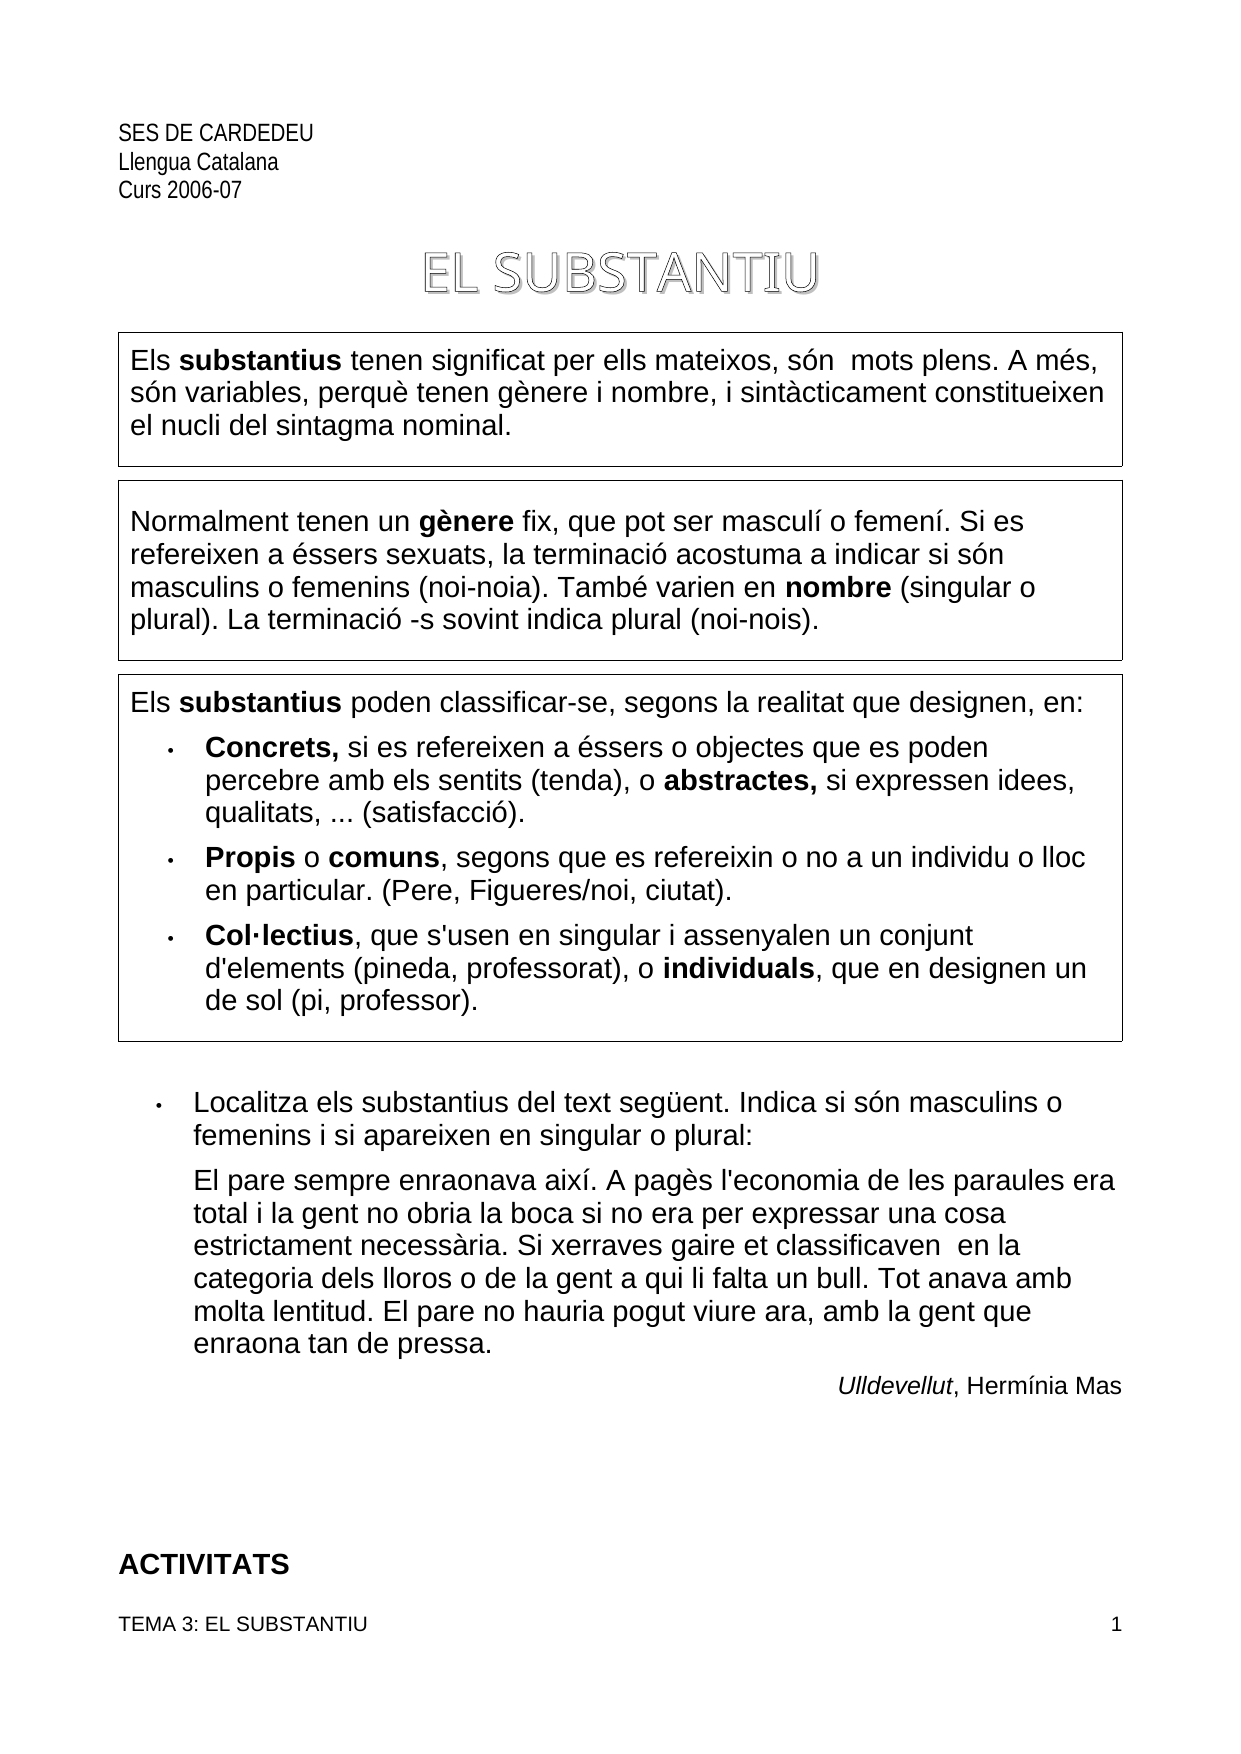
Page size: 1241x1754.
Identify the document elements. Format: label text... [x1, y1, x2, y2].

table_header Normalment tenen un gènere fix, que pot ser masculí o femení. Si es refereixen a éssers sexuats, la terminació acostuma a indicar si són masculins o femenins (noi-noia). També varien en nombre (singular o plural). La terminació -s sovint indica plural (noi-nois). [119, 481, 1122, 660]
text ACTIVITATS [118, 1548, 1122, 1581]
list Ulldevellut, Hermínia Mas [156, 1372, 1122, 1400]
text EL SUBSTANTIU [118, 233, 1122, 307]
list Localitza els substantius del text següent. Indica si són masculins o femenins i si apareixen en singular o plural: [156, 1086, 1122, 1152]
list El pare sempre enraonava així. A pagès l'economia de les paraules era total i la gent no obria la boca si no era per expressar una cosa estrictament necessària. Si xerraves gaire et classificaven en la categoria dels lloros o de la gent a qui li falta un bull. Tot anava amb molta lentitud. El pare no hauria pogut viure ara, amb la gent que enraona tan de pressa. [156, 1164, 1122, 1360]
table_header Els substantius poden classificar-se, segons la realitat que designen, en: Concrets, si es refereixen a éssers o objectes que es poden percebre amb els sentits (tenda), o abstractes, si expressen idees, qualitats, ... (satisfacció). Propis o comuns, segons que es refereixin o no a un individu o lloc en particular. (Pere, Figueres/noi, ciutat). Col·lectius, que s'usen en singular i assenyalen un conjunt d'elements (pineda, professorat), o individuals, que en designen un de sol (pi, professor). [119, 675, 1122, 1041]
table_header Els substantius tenen significat per ells mateixos, són mots plens. A més, són variables, perquè tenen gènere i nombre, i sintàcticament constitueixen el nucli del sintagma nominal. [119, 333, 1122, 466]
